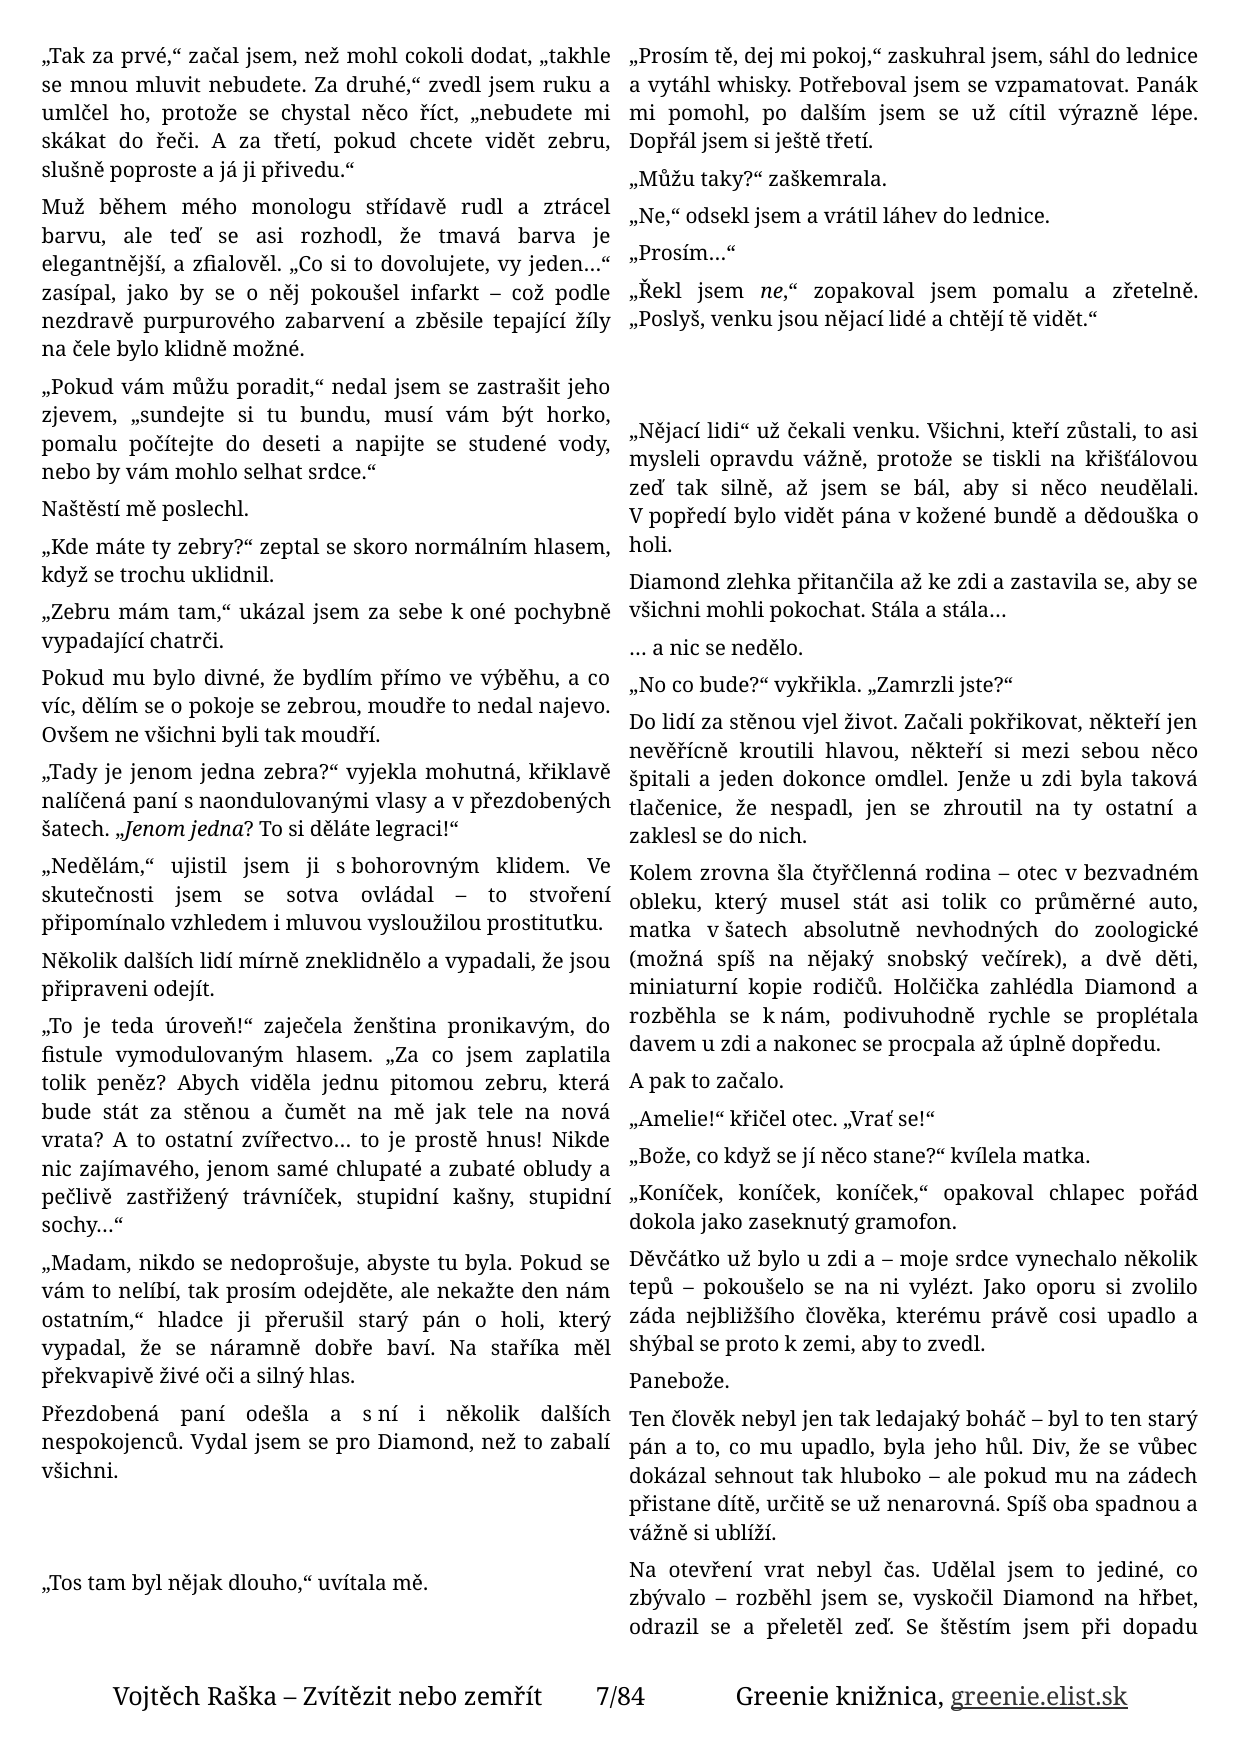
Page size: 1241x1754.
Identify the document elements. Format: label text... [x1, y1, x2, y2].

text Na otevření vrat nebyl čas. Udělal jsem to jediné, co zbývalo – rozběhl jsem se, vyskočil Diamond na hřbet, odrazil se a přeletěl zeď. Se štěstím jsem při dopadu [629, 1555, 1199, 1640]
text „Zebru mám tam,“ ukázal jsem za sebe k oné pochybně vypadající chatrči. [41, 597, 611, 654]
text Muž během mého monologu střídavě rudl a ztrácel barvu, ale teď se asi rozhodl, že tmavá barva je elegantnější, a zfialověl. „Co si to dovolujete, vy jeden…“ zasípal, jako by se o něj pokoušel infarkt – což podle nezdravě purpurového zabarvení a zběsile tepající žíly na čele bylo klidně možné. [41, 192, 611, 363]
text Naštěstí mě poslechl. [41, 494, 611, 523]
text „Madam, nikdo se nedoprošuje, abyste tu byla. Pokud se vám to nelíbí, tak prosím odejděte, ale nekažte den nám ostatním,“ hladce ji přerušil starý pán o holi, který vypadal, že se náramně dobře baví. Na staříka měl překvapivě živé oči a silný hlas. [41, 1248, 611, 1390]
text Děvčátko už bylo u zdi a – moje srdce vynechalo několik tepů – pokoušelo se na ni vylézt. Jako oporu si zvolilo záda nejbližšího člověka, kterému právě cosi upadlo a shýbal se proto k zemi, aby to zvedl. [629, 1244, 1199, 1358]
text „Ne,“ odsekl jsem a vrátil láhev do lednice. [629, 201, 1199, 230]
text „To je teda úroveň!“ zaječela ženština pronikavým, do fistule vymodulovaným hlasem. „Za co jsem zaplatila tolik peněz? Abych viděla jednu pitomou zebru, která bude stát za stěnou a čumět na mě jak tele na nová vrata? A to ostatní zvířectvo… to je prostě hnus! Nikde nic zajímavého, jenom samé chlupaté a zubaté obludy a pečlivě zastřižený trávníček, stupidní kašny, stupidní sochy…“ [41, 1011, 611, 1239]
text Do lidí za stěnou vjel život. Začali pokřikovat, někteří jen nevěřícně kroutili hlavou, někteří si mezi sebou něco špitali a jeden dokonce omdlel. Jenže u zdi byla taková tlačenice, že nespadl, jen se zhroutil na ty ostatní a zaklesl se do nich. [629, 707, 1199, 850]
text „Řekl jsem ne,“ zopakoval jsem pomalu a zřetelně. „Poslyš, venku jsou nějací lidé a chtějí tě vidět.“ [629, 276, 1199, 333]
text Ten člověk nebyl jen tak ledajaký boháč – byl to ten starý pán a to, co mu upadlo, byla jeho hůl. Div, že se vůbec dokázal sehnout tak hluboko – ale pokud mu na zádech přistane dítě, určitě se už nenarovná. Spíš oba spadnou a vážně si ublíží. [629, 1404, 1199, 1546]
text „Bože, co když se jí něco stane?“ kvílela matka. [629, 1141, 1199, 1169]
text Přezdobená paní odešla a s ní i několik dalších nespokojenců. Vydal jsem se pro Diamond, než to zabalí všichni. [41, 1399, 611, 1484]
text Diamond zlehka přitančila až ke zdi a zastavila se, aby se všichni mohli pokochat. Stála a stála… [629, 567, 1199, 624]
text „Pokud vám můžu poradit,“ nedal jsem se zastrašit jeho zjevem, „sundejte si tu bundu, musí vám být horko, pomalu počítejte do deseti a napijte se studené vody, nebo by vám mohlo selhat srdce.“ [41, 372, 611, 486]
text „Tos tam byl nějak dlouho,“ uvítala mě. [41, 1568, 611, 1596]
text Kolem zrovna šla čtyřčlenná rodina – otec v bezvadném obleku, který musel stát asi tolik co průměrné auto, matka v šatech absolutně nevhodných do zoologické (možná spíš na nějaký snobský večírek), a dvě děti, miniaturní kopie rodičů. Holčička zahlédla Diamond a rozběhla se k nám, podivuhodně rychle se proplétala davem u zdi a nakonec se procpala až úplně dopředu. [629, 858, 1199, 1058]
text „Nějací lidi“ už čekali venku. Všichni, kteří zůstali, to asi mysleli opravdu vážně, protože se tiskli na křišťálovou zeď tak silně, až jsem se bál, aby si něco neudělali. V popředí bylo vidět pána v kožené bundě a dědouška o holi. [629, 416, 1199, 558]
text „Prosím…“ [629, 238, 1199, 267]
text Panebože. [629, 1367, 1199, 1395]
text „Tady je jenom jedna zebra?“ vyjekla mohutná, křiklavě nalíčená paní s naondulovanými vlasy a v přezdobených šatech. „Jenom jedna? To si děláte legraci!“ [41, 757, 611, 843]
text „Tak za prvé,“ začal jsem, než mohl cokoli dodat, „takhle se mnou mluvit nebudete. Za druhé,“ zvedl jsem ruku a umlčel ho, protože se chystal něco říct, „nebudete mi skákat do řeči. A za třetí, pokud chcete vidět zebru, slušně poproste a já ji přivedu.“ [41, 41, 611, 183]
text … a nic se nedělo. [629, 633, 1199, 661]
text „Prosím tě, dej mi pokoj,“ zaskuhral jsem, sáhl do lednice a vytáhl whisky. Potřeboval jsem se vzpamatovat. Panák mi pomohl, po dalším jsem se už cítil výrazně lépe. Dopřál jsem si ještě třetí. [629, 41, 1199, 155]
text „Nedělám,“ ujistil jsem ji s bohorovným klidem. Ve skutečnosti jsem se sotva ovládal – to stvoření připomínalo vzhledem i mluvou vysloužilou prostitutku. [41, 852, 611, 937]
text Pokud mu bylo divné, že bydlím přímo ve výběhu, a co víc, dělím se o pokoje se zebrou, moudře to nedal najevo. Ovšem ne všichni byli tak moudří. [41, 663, 611, 748]
text „Můžu taky?“ zaškemrala. [629, 164, 1199, 192]
text „Amelie!“ křičel otec. „Vrať se!“ [629, 1104, 1199, 1132]
text „No co bude?“ vykřikla. „Zamrzli jste?“ [629, 670, 1199, 699]
text A pak to začalo. [629, 1066, 1199, 1095]
text Několik dalších lidí mírně zneklidnělo a vypadali, že jsou připraveni odejít. [41, 946, 611, 1003]
text „Koníček, koníček, koníček,“ opakoval chlapec pořád dokola jako zaseknutý gramofon. [629, 1178, 1199, 1235]
text „Kde máte ty zebry?“ zeptal se skoro normálním hlasem, když se trochu uklidnil. [41, 532, 611, 589]
